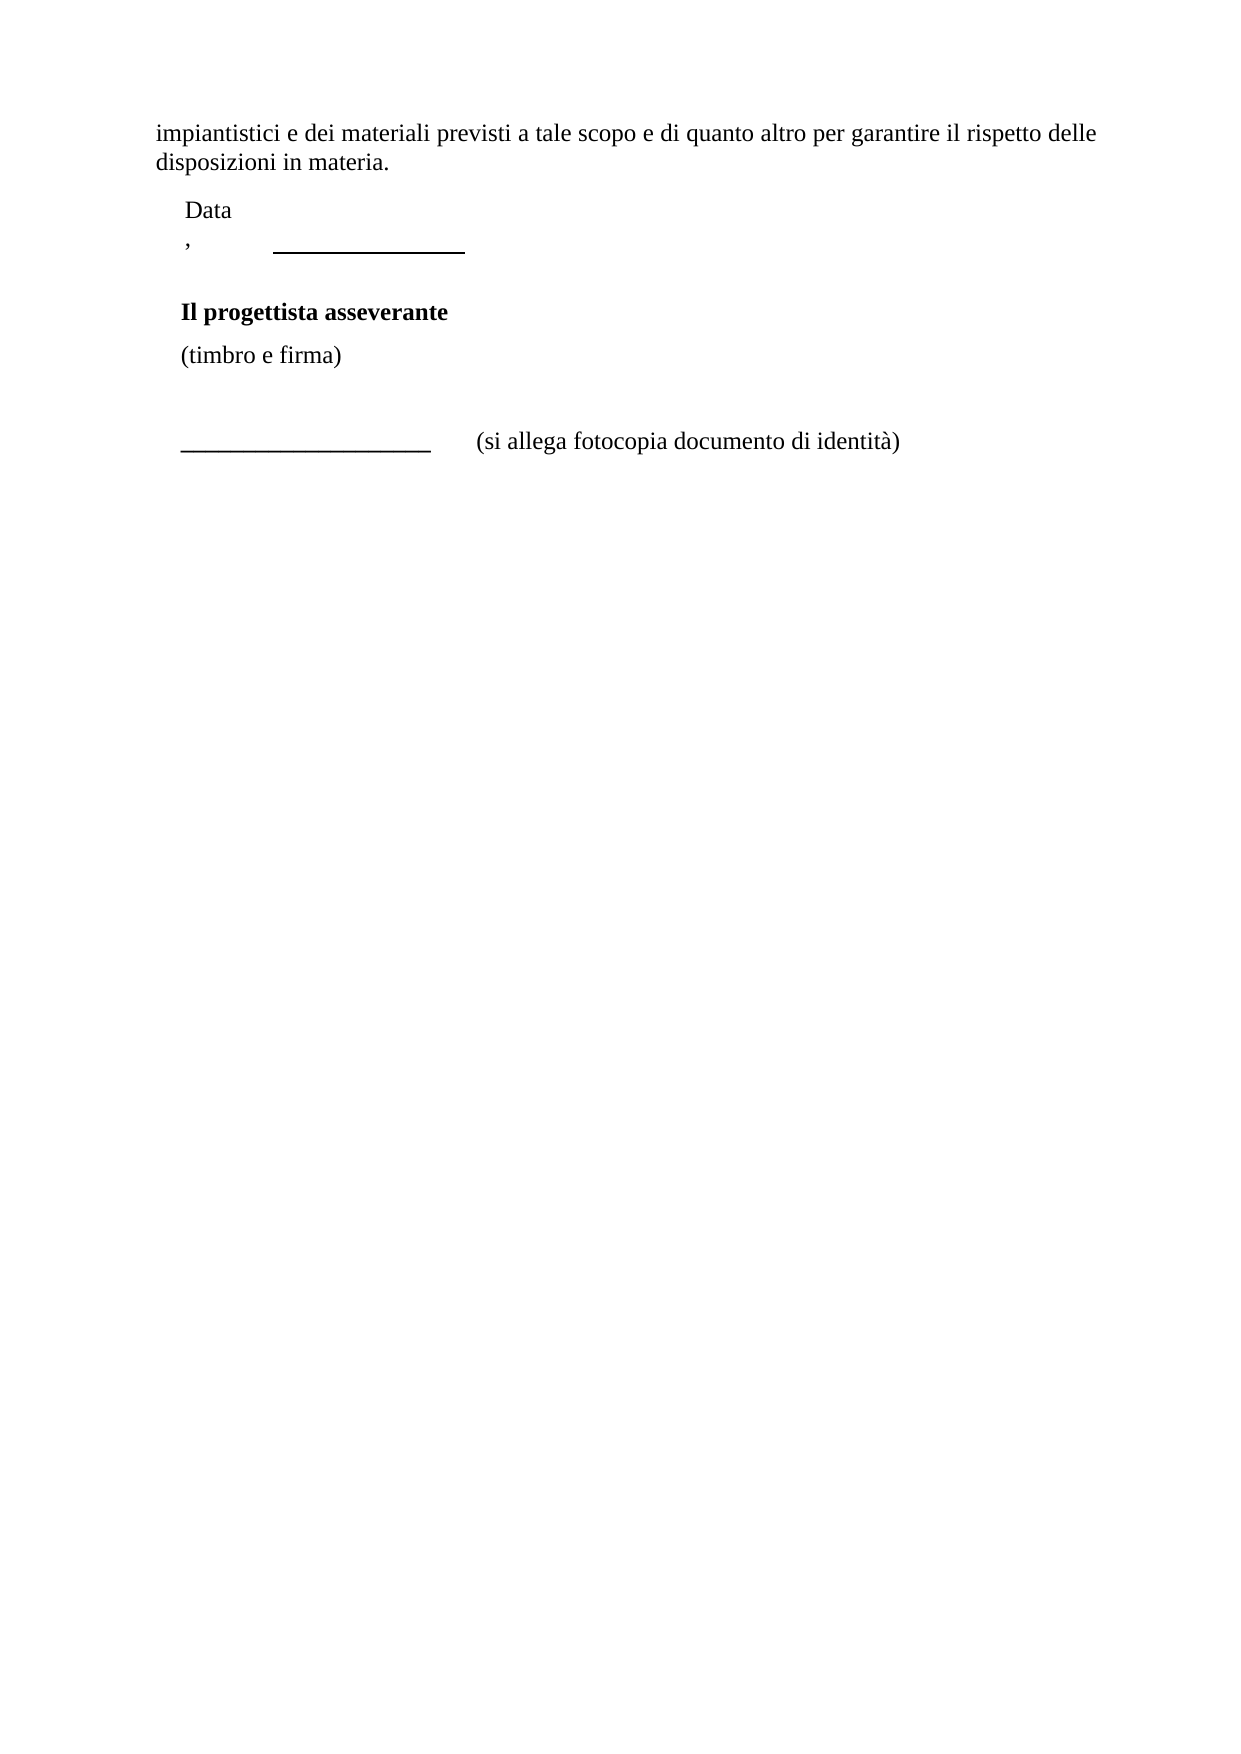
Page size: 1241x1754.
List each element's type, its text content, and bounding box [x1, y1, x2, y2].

text (timbro e firma) [181, 340, 1098, 369]
table_header Data , [177, 195, 273, 252]
text Il progettista asseverante [181, 297, 1098, 326]
table_header [273, 195, 465, 252]
list impiantistici e dei materiali previsti a tale scopo e di quanto altro per garantire il rispetto delle disposizioni in materia. [118, 118, 1098, 176]
text ____________________ (si allega fotocopia documento di identità) [181, 426, 1098, 455]
